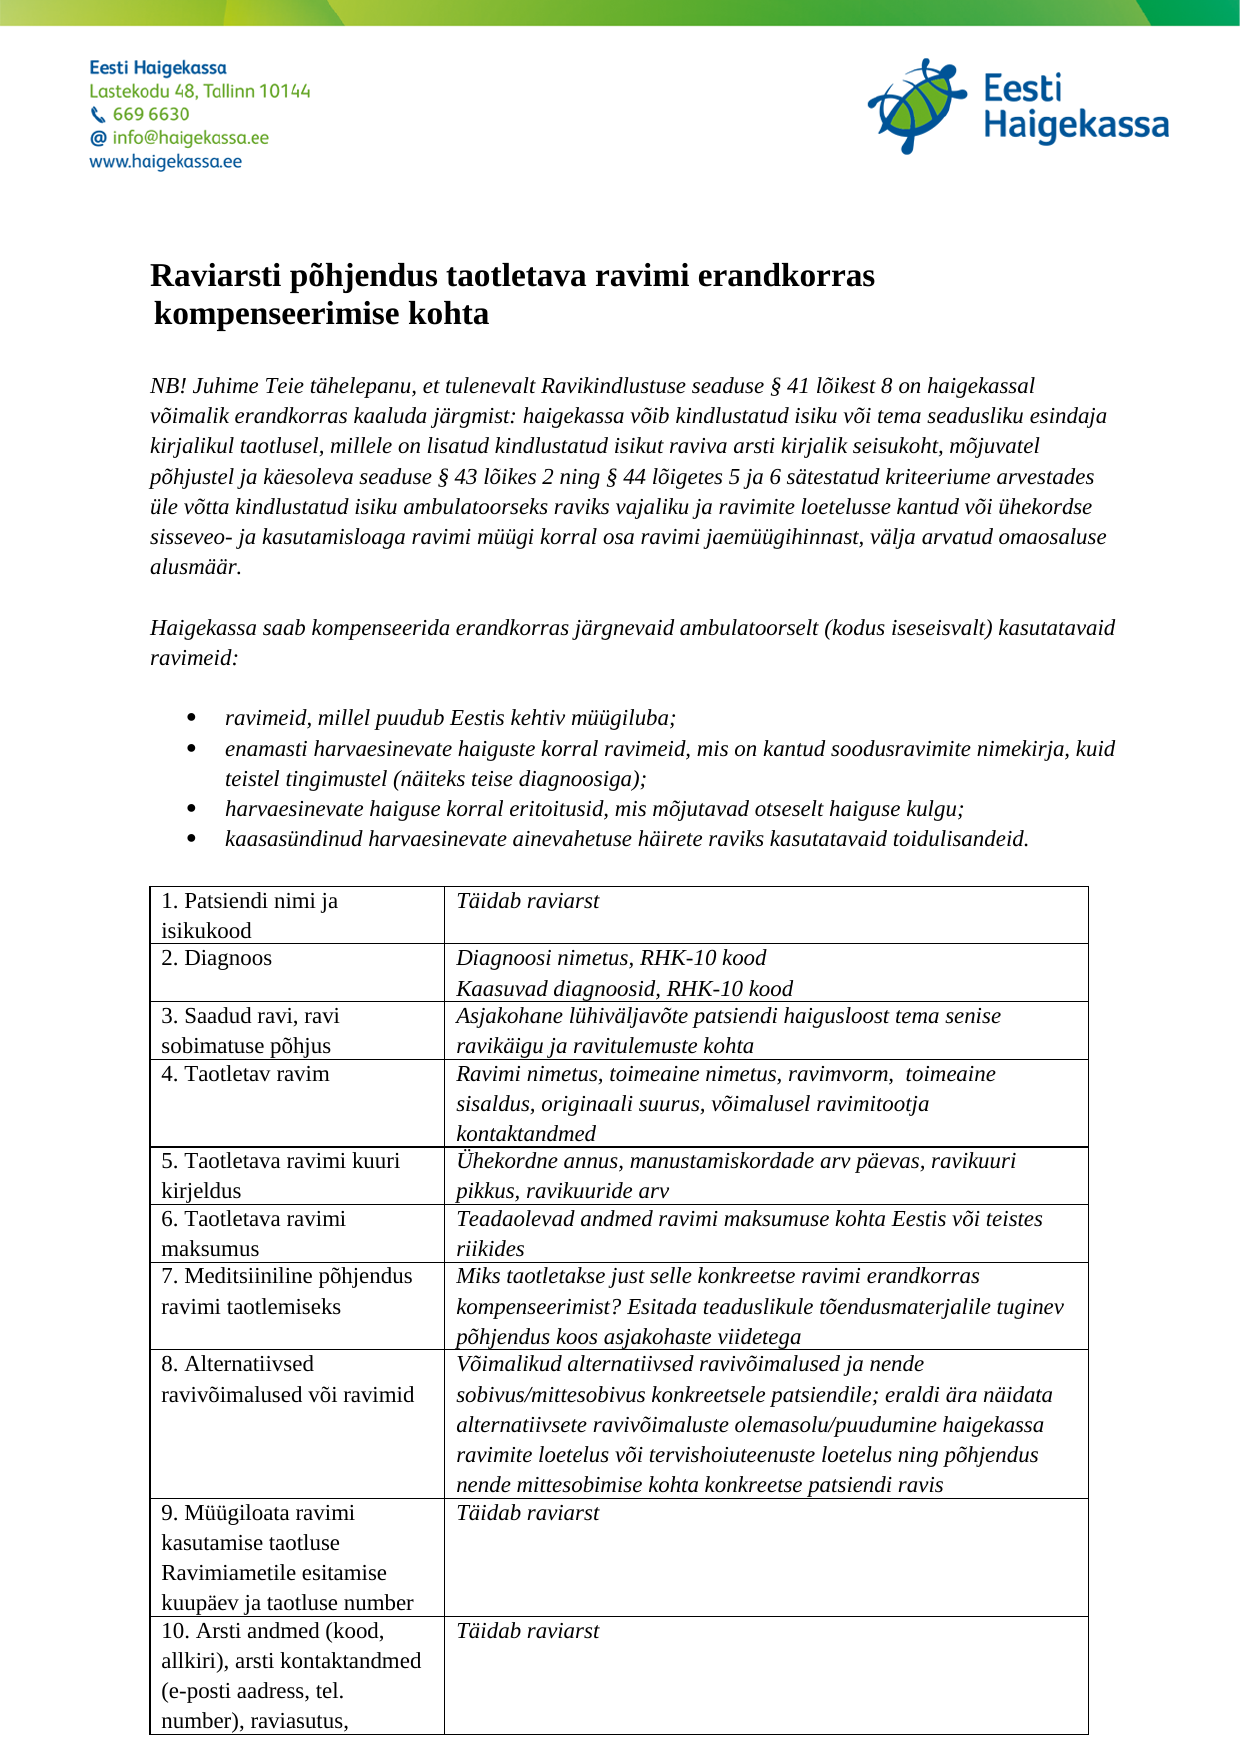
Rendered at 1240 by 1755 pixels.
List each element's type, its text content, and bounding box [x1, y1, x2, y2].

picture [0, 0, 1240, 176]
list harvaesinevate haiguse korral eritoitusid, mis mõjutavad otseselt haiguse kulgu; [187, 795, 1121, 821]
table_cell 3. Saadud ravi, ravi sobimatuse põhjus [151, 1002, 444, 1058]
table_cell Ühekordne annus, manustamiskordade arv päevas, ravikuuri pikkus, ravikuuride arv [445, 1148, 1088, 1204]
table_cell 9. Müügiloata ravimi kasutamise taotluse Ravimiametile esitamise kuupäev ja taotluse number [151, 1499, 444, 1616]
table_header Täidab raviarst [445, 887, 1088, 943]
text NB! Juhime Teie tähelepanu, et tulenevalt Ravikindlustuse seaduse § 41 lõikest 8 on haigekassal võimalik erandkorras kaaluda järgmist: haigekassa võib kindlustatud isiku või tema seadusliku esindaja kirjalikul taotlusel, millele on lisatud kindlustatud isikut raviva arsti kirjalik seisukoht, mõjuvatel põhjustel ja käesoleva seaduse § 43 lõikes 2 ning § 44 lõigetes 5 ja 6 sätestatud kriteeriume arvestades üle võtta kindlustatud isiku ambulatoorseks raviks vajaliku ja ravimite loetelusse kantud või ühekordse sisseveo- ja kasutamisloaga ravimi müügi korral osa ravimi jaemüügihinnast, välja arvatud omaosaluse alusmäär. [150, 372, 1121, 580]
table_cell 10. Arsti andmed (kood, allkiri), arsti kontaktandmed (e-posti aadress, tel. number), raviasutus, [151, 1617, 444, 1734]
table_cell Asjakohane lühiväljavõte patsiendi haigusloost tema senise ravikäigu ja ravitulemuste kohta [445, 1002, 1088, 1058]
text Haigekassa saab kompenseerida erandkorras järgnevaid ambulatoorselt (kodus iseseisvalt) kasutatavaid ravimeid: [150, 614, 1121, 670]
table_cell Täidab raviarst [445, 1617, 1088, 1734]
table_cell 7. Meditsiiniline põhjendus ravimi taotlemiseks [151, 1263, 444, 1349]
table_cell Miks taotletakse just selle konkreetse ravimi erandkorras kompenseerimist? Esitada teaduslikule tõendusmaterjalile tuginev põhjendus koos asjakohaste viidetega [445, 1263, 1088, 1349]
table_cell 8. Alternatiivsed ravivõimalused või ravimid [151, 1350, 444, 1498]
table_header 1. Patsiendi nimi ja isikukood [151, 887, 444, 943]
table_cell Täidab raviarst [445, 1499, 1088, 1616]
table_cell 4. Taotletav ravim [151, 1060, 444, 1146]
table_cell Ravimi nimetus, toimeaine nimetus, ravimvorm, toimeaine sisaldus, originaali suurus, võimalusel ravimitootja kontaktandmed [445, 1060, 1088, 1146]
table_cell 6. Taotletava ravimi maksumus [151, 1205, 444, 1262]
table_cell Diagnoosi nimetus, RHK-10 kood Kaasuvad diagnoosid, RHK-10 kood [445, 944, 1088, 1001]
table_cell 5. Taotletava ravimi kuuri kirjeldus [151, 1148, 444, 1204]
table_cell Teadaolevad andmed ravimi maksumuse kohta Eestis või teistes riikides [445, 1205, 1088, 1262]
list enamasti harvaesinevate haiguste korral ravimeid, mis on kantud soodusravimite nimekirja, kuid teistel tingimustel (näiteks teise diagnoosiga); [187, 735, 1121, 791]
table_cell 2. Diagnoos [151, 944, 444, 1001]
list ravimeid, millel puudub Eestis kehtiv müügiluba; [187, 704, 1121, 731]
table_cell Võimalikud alternatiivsed ravivõimalused ja nende sobivus/mittesobivus konkreetsele patsiendile; eraldi ära näidata alternatiivsete ravivõimaluste olemasolu/puudumine haigekassa ravimite loetelus või tervishoiuteenuste loetelus ning põhjendus nende mittesobimise kohta konkreetse patsiendi ravis [445, 1350, 1088, 1498]
list kaasasündinud harvaesinevate ainevahetuse häirete raviks kasutatavaid toidulisandeid. [187, 825, 1121, 852]
text Raviarsti põhjendus taotletava ravimi erandkorras kompenseerimise kohta [150, 255, 1121, 332]
